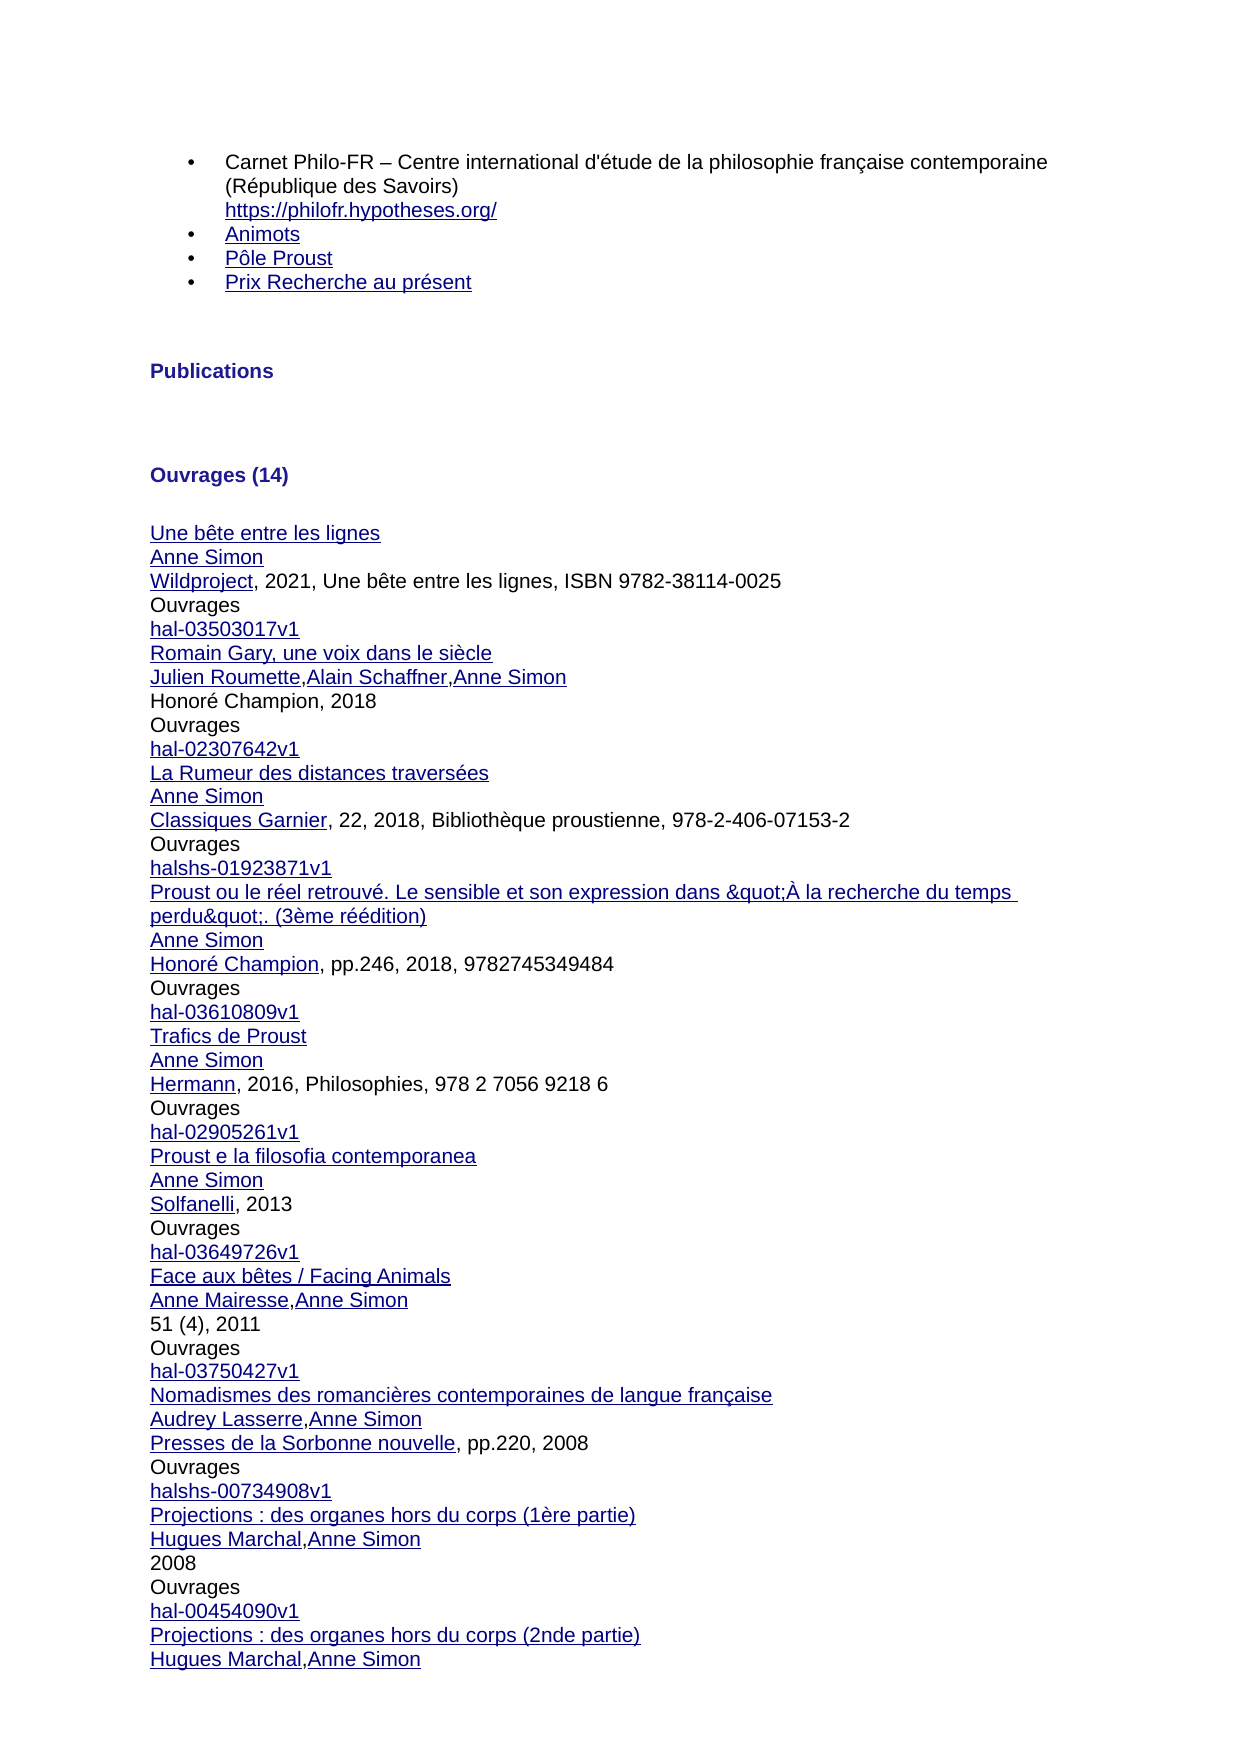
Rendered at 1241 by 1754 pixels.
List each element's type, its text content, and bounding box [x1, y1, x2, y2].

list Carnet Philo-FR – Centre international d'étude de la philosophie française contemporaine (République des Savoirs) [187, 150, 1090, 198]
table_cell Romain Gary, une voix dans le siècle Julien Roumette,Alain Schaffner,Anne Simon Honoré Champion, 2018 Ouvrages hal-02307642v1 [150, 641, 1090, 760]
table_cell Projections : des organes hors du corps (2nde partie) Hugues Marchal,Anne Simon [150, 1623, 1090, 1671]
table_cell Nomadismes des romancières contemporaines de langue française Audrey Lasserre,Anne Simon Presses de la Sorbonne nouvelle, pp.220, 2008 Ouvrages halshs-00734908v1 [150, 1383, 1090, 1503]
table_cell Proust ou le réel retrouvé. Le sensible et son expression dans &quot;À la recherche du temps perdu&quot;. (3ème réédition) Anne Simon Honoré Champion, pp.246, 2018, 9782745349484 Ouvrages hal-03610809v1 [150, 880, 1090, 1024]
table_cell Trafics de Proust Anne Simon Hermann, 2016, Philosophies, 978 2 7056 9218 6 Ouvrages hal-02905261v1 [150, 1024, 1090, 1144]
table_cell Face aux bêtes / Facing Animals Anne Mairesse,Anne Simon 51 (4), 2011 Ouvrages hal-03750427v1 [150, 1264, 1090, 1383]
subtitle Publications [150, 359, 1090, 383]
table_cell La Rumeur des distances traversées Anne Simon Classiques Garnier, 22, 2018, Bibliothèque proustienne, 978-2-406-07153-2 Ouvrages halshs-01923871v1 [150, 760, 1090, 880]
list Animots [187, 222, 1090, 246]
table_cell Proust e la filosofia contemporanea Anne Simon Solfanelli, 2013 Ouvrages hal-03649726v1 [150, 1144, 1090, 1263]
table_header Une bête entre les lignes Anne Simon Wildproject, 2021, Une bête entre les lignes, ISBN 9782-38114-0025 Ouvrages hal-03503017v1 [150, 521, 1090, 641]
table_cell Projections : des organes hors du corps (1ère partie) Hugues Marchal,Anne Simon 2008 Ouvrages hal-00454090v1 [150, 1503, 1090, 1623]
list https://philofr.hypotheses.org/ [187, 198, 1090, 222]
list Prix Recherche au présent [187, 270, 1090, 294]
subtitle Ouvrages (14) [150, 462, 1090, 486]
list Pôle Proust [187, 246, 1090, 270]
